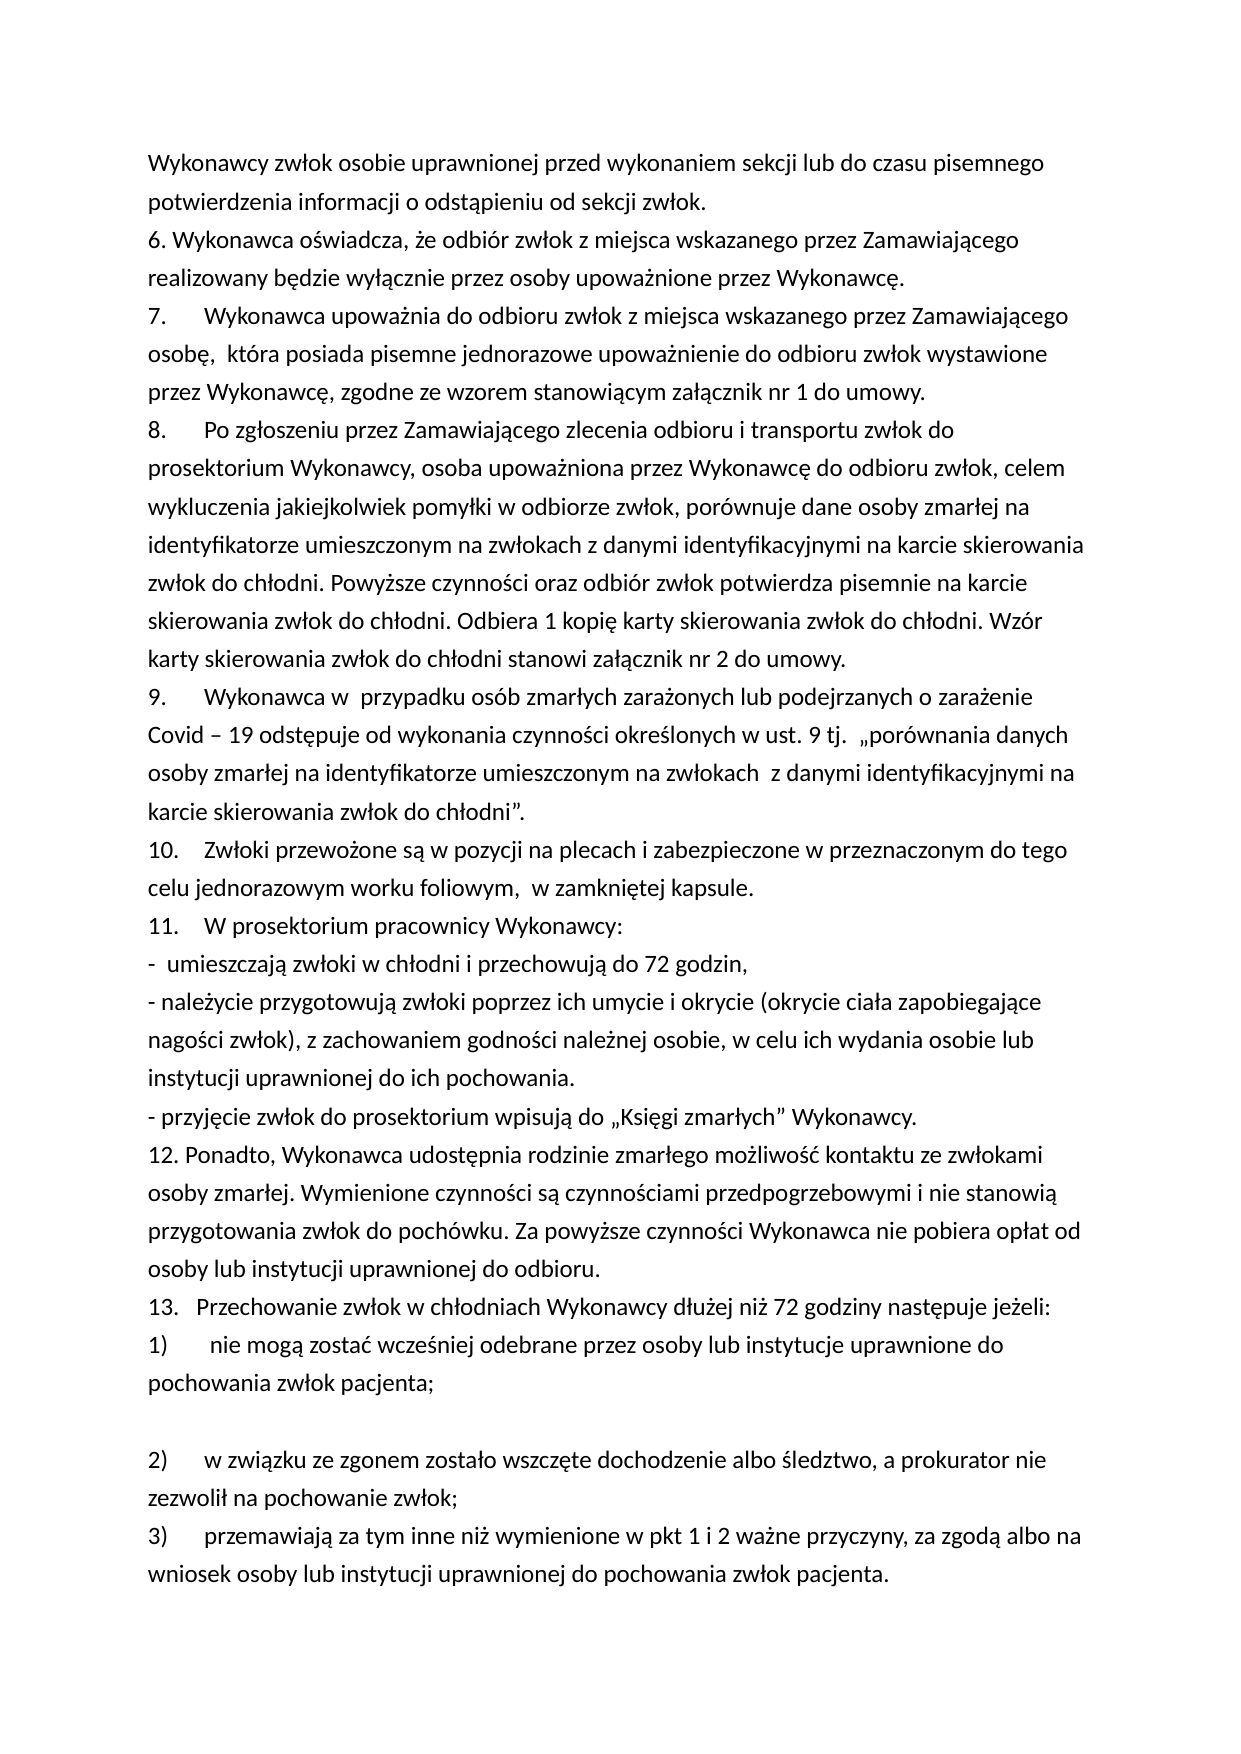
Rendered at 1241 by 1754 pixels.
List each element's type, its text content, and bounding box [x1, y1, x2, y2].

text 6. Wykonawca oświadcza, że odbiór zwłok z miejsca wskazanego przez Zamawiającego realizowany będzie wyłącznie przez osoby upoważnione przez Wykonawcę. [148, 224, 1093, 292]
list W prosektorium pracownicy Wykonawcy: [148, 910, 1093, 941]
text - należycie przygotowują zwłoki poprzez ich umycie i okrycie (okrycie ciała zapobiegające nagości zwłok), z zachowaniem godności należnej osobie, w celu ich wydania osobie lub instytucji uprawnionej do ich pochowania. [148, 986, 1093, 1093]
text - umieszczają zwłoki w chłodni i przechowują do 72 godzin, [148, 948, 1093, 979]
text Wykonawcy zwłok osobie uprawnionej przed wykonaniem sekcji lub do czasu pisemnego potwierdzenia informacji o odstąpieniu od sekcji zwłok. [112, 148, 1093, 216]
list przemawiają za tym inne niż wymienione w pkt 1 i 2 ważne przyczyny, za zgodą albo na wniosek osoby lub instytucji uprawnionej do pochowania zwłok pacjenta. [148, 1520, 1093, 1589]
list Zwłoki przewożone są w pozycji na plecach i zabezpieczone w przeznaczonym do tego celu jednorazowym worku foliowym, w zamkniętej kapsule. [148, 834, 1093, 902]
text 13. Przechowanie zwłok w chłodniach Wykonawcy dłużej niż 72 godziny następuje jeżeli: [148, 1291, 1093, 1322]
text - przyjęcie zwłok do prosektorium wpisują do „Księgi zmarłych” Wykonawcy. [148, 1101, 1093, 1131]
text 12. Ponadto, Wykonawca udostępnia rodzinie zmarłego możliwość kontaktu ze zwłokami osoby zmarłej. Wymienione czynności są czynnościami przedpogrzebowymi i nie stanowią przygotowania zwłok do pochówku. Za powyższe czynności Wykonawca nie pobiera opłat od osoby lub instytucji uprawnionej do odbioru. [148, 1139, 1093, 1284]
list Wykonawca w przypadku osób zmarłych zarażonych lub podejrzanych o zarażenie Covid – 19 odstępuje od wykonania czynności określonych w ust. 9 tj. „porównania danych osoby zmarłej na identyfikatorze umieszczonym na zwłokach z danymi identyfikacyjnymi na karcie skierowania zwłok do chłodni”. [148, 681, 1093, 826]
list Po zgłoszeniu przez Zamawiającego zlecenia odbioru i transportu zwłok do prosektorium Wykonawcy, osoba upoważniona przez Wykonawcę do odbioru zwłok, celem wykluczenia jakiejkolwiek pomyłki w odbiorze zwłok, porównuje dane osoby zmarłej na identyfikatorze umieszczonym na zwłokach z danymi identyfikacyjnymi na karcie skierowania zwłok do chłodni. Powyższe czynności oraz odbiór zwłok potwierdza pisemnie na karcie skierowania zwłok do chłodni. Odbiera 1 kopię karty skierowania zwłok do chłodni. Wzór karty skierowania zwłok do chłodni stanowi załącznik nr 2 do umowy. [148, 414, 1093, 674]
list nie mogą zostać wcześniej odebrane przez osoby lub instytucje uprawnione do pochowania zwłok pacjenta; [148, 1329, 1093, 1398]
list Wykonawca upoważnia do odbioru zwłok z miejsca wskazanego przez Zamawiającego osobę, która posiada pisemne jednorazowe upoważnienie do odbioru zwłok wystawione przez Wykonawcę, zgodne ze wzorem stanowiącym załącznik nr 1 do umowy. [148, 300, 1093, 407]
list w związku ze zgonem zostało wszczęte dochodzenie albo śledztwo, a prokurator nie zezwolił na pochowanie zwłok; [148, 1444, 1093, 1512]
